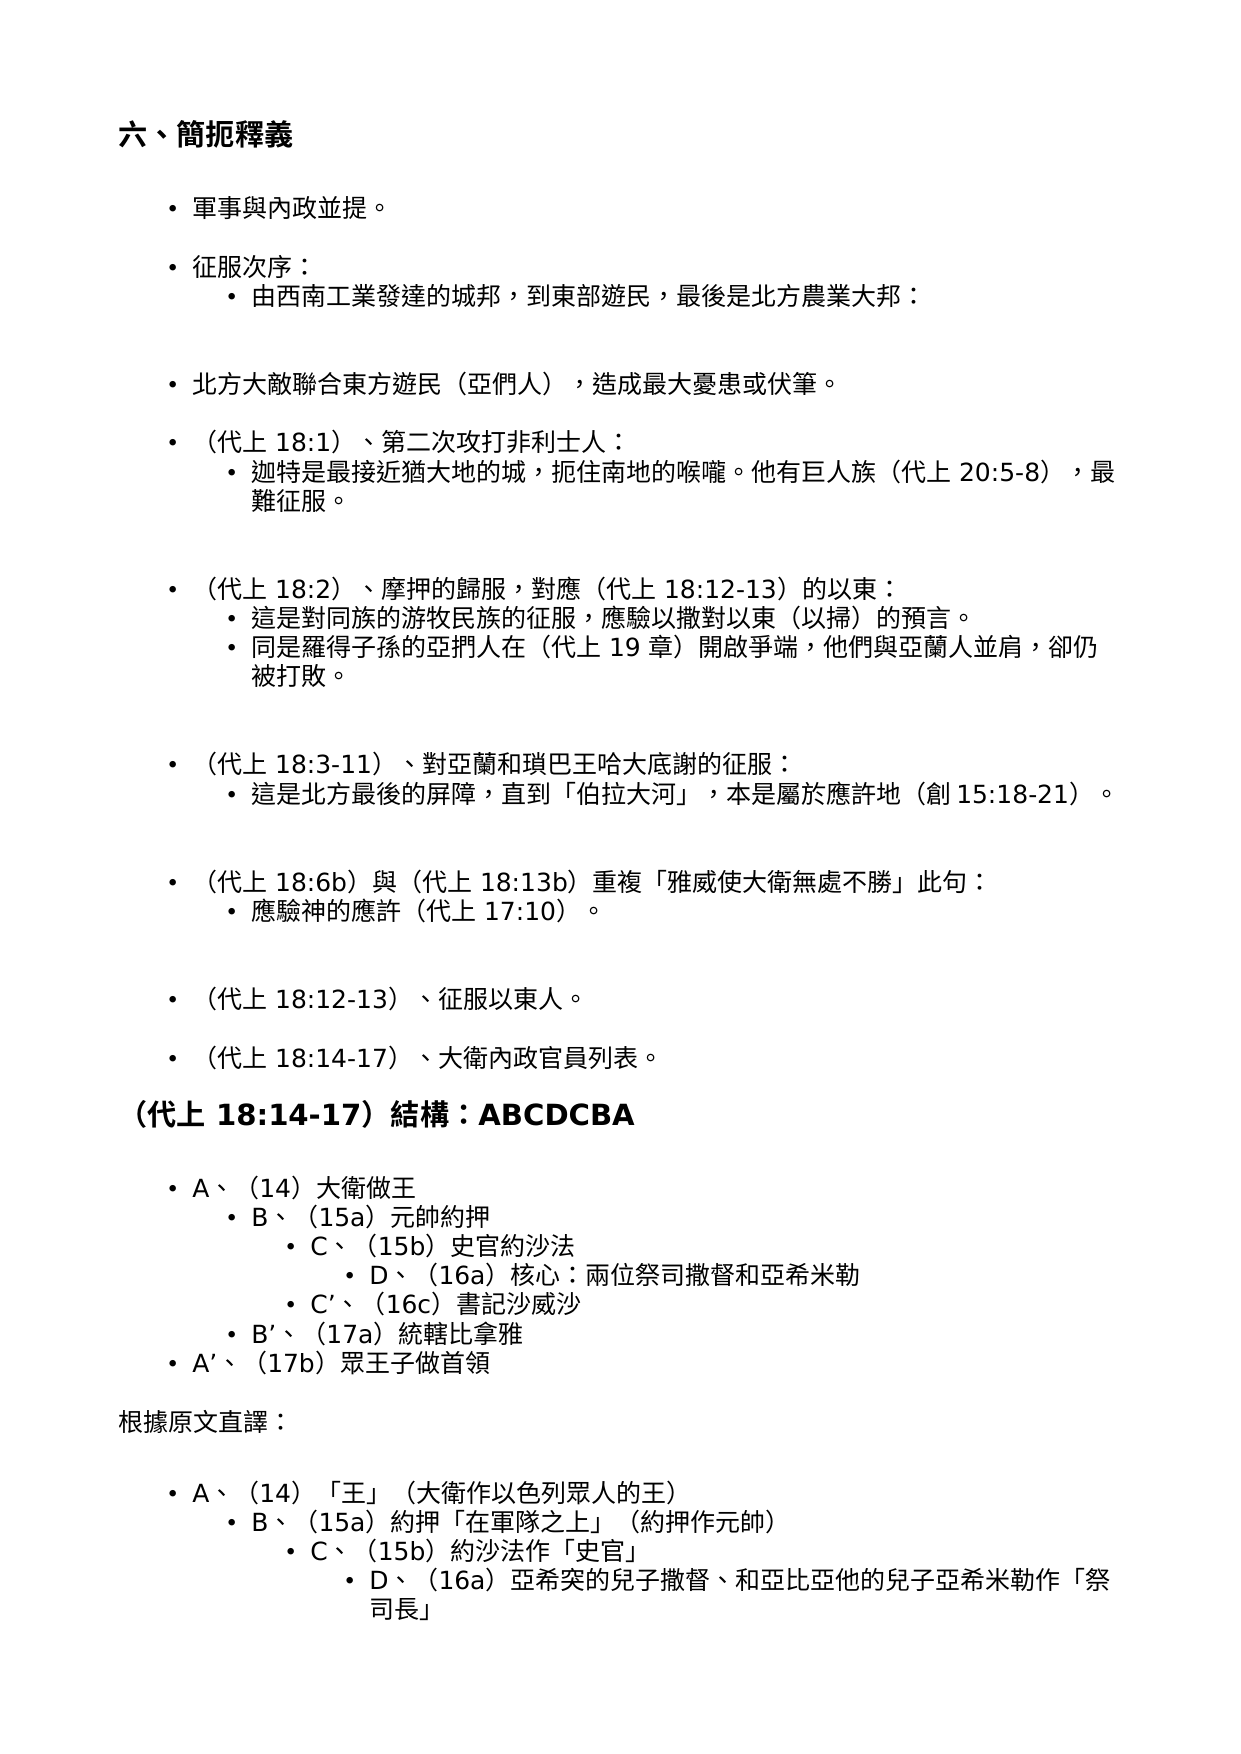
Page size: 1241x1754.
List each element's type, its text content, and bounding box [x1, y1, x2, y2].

subtitle 六、簡扼釋義 [118, 118, 1122, 152]
list 同是羅得子孫的亞捫人在（代上 19 章）開啟爭端，他們與亞蘭人並肩，卻仍被打敗。 [236, 633, 1122, 692]
list D、（16a）核心：兩位祭司撒督和亞希米勒 [354, 1262, 1122, 1291]
list C、（15b）約沙法作「史官」 [295, 1537, 1122, 1566]
list 軍事與內政並提。 [177, 194, 1122, 223]
list 由西南工業發達的城邦，到東部遊民，最後是北方農業大邦： [236, 282, 1122, 311]
list （代上 18:1）、第二次攻打非利士人： [177, 429, 1122, 458]
list 迦特是最接近猶大地的城，扼住南地的喉嚨。他有巨人族（代上 20:5-8），最難征服。 [236, 458, 1122, 516]
list B、（15a）元帥約押 [236, 1203, 1122, 1232]
list （代上 18:3-11）、對亞蘭和瑣巴王哈大底謝的征服： [177, 751, 1122, 780]
list C、（15b）史官約沙法 [295, 1232, 1122, 1262]
list （代上 18:2）、摩押的歸服，對應（代上 18:12-13）的以東： [177, 575, 1122, 604]
list 這是對同族的游牧民族的征服，應驗以撒對以東（以掃）的預言。 [236, 604, 1122, 633]
list 北方大敵聯合東方遊民（亞們人），造成最大憂患或伏筆。 [177, 370, 1122, 399]
list B、（15a）約押「在軍隊之上」（約押作元帥） [236, 1508, 1122, 1537]
list A’、（17b）眾王子做首領 [177, 1349, 1122, 1378]
list A、（14）大衛做王 [177, 1174, 1122, 1203]
list （代上 18:14-17）、大衛內政官員列表。 [177, 1044, 1122, 1073]
subtitle （代上 18:14-17）結構：ABCDCBA [118, 1098, 1122, 1132]
list C’、（16c）書記沙威沙 [295, 1291, 1122, 1320]
list （代上 18:12-13）、征服以東人。 [177, 985, 1122, 1014]
list 征服次序： [177, 253, 1122, 282]
list A、（14）「王」（大衛作以色列眾人的王） [177, 1479, 1122, 1508]
list （代上 18:6b）與（代上 18:13b）重複「雅威使大衛無處不勝」此句： [177, 868, 1122, 897]
text 根據原文直譯： [118, 1408, 1122, 1437]
list D、（16a）亞希突的兒子撒督、和亞比亞他的兒子亞希米勒作「祭司長」 [354, 1566, 1122, 1625]
list B’、（17a）統轄比拿雅 [236, 1320, 1122, 1349]
list 這是北方最後的屏障，直到「伯拉大河」，本是屬於應許地（創15:18-21）。 [236, 780, 1122, 809]
list 應驗神的應許（代上 17:10）。 [236, 897, 1122, 926]
